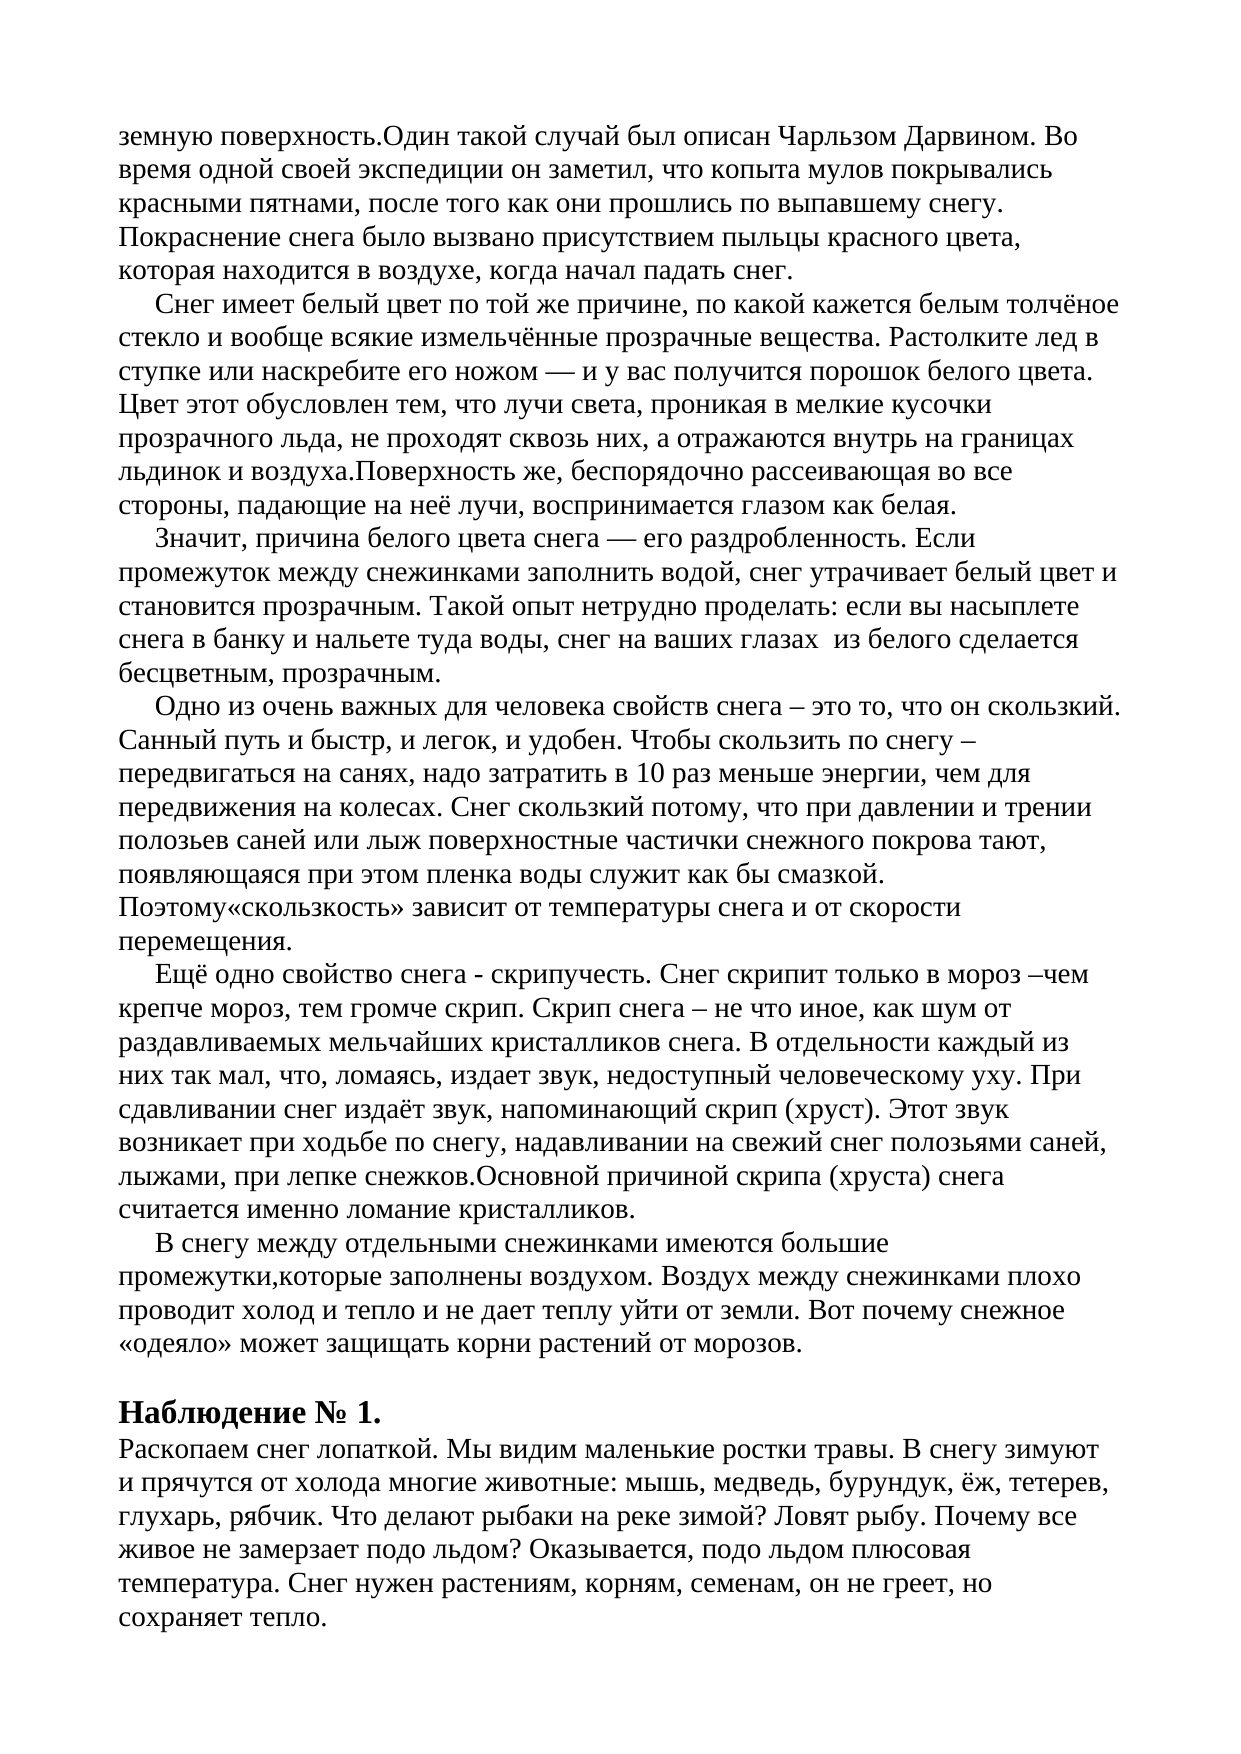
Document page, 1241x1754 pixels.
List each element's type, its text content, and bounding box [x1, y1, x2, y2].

text Значит, причина белого цвета снега — его раздробленность. Если промежуток между снежинками заполнить водой, снег утрачивает белый цвет и становится прозрачным. Такой опыт нетрудно проделать: если вы насыплете снега в банку и нальете туда воды, снег на ваших глазах из белого сделается бесцветным, прозрачным. [118, 521, 1122, 688]
text Снег имеет белый цвет по той же причине, по какой кажется белым толчёное стекло и вообще всякие измельчённые прозрачные вещества. Растолките лед в ступке или наскребите его ножом — и у вас получится порошок белого цвета. Цвет этот обусловлен тем, что лучи света, проникая в мелкие кусочки прозрачного льда, не проходят сквозь них, а отражаются внутрь на границах льдинок и воздуха.Поверхность же, беспорядочно рассеивающая во все стороны, падающие на неё лучи, воспринимается глазом как белая. [118, 286, 1122, 521]
text Ещё одно свойство снега - скрипучесть. Снег скрипит только в мороз –чем крепче мороз, тем громче скрип. Скрип снега – не что иное, как шум от раздавливаемых мельчайших кристалликов снега. В отдельности каждый из них так мал, что, ломаясь, издает звук, недоступный человеческому уху. При сдавливании снег издаёт звук, напоминающий скрип (хруст). Этот звук возникает при ходьбе по снегу, надавливании на свежий снег полозьями саней, лыжами, при лепке снежков.Основной причиной скрипа (хруста) снега считается именно ломание кристалликов. [118, 957, 1122, 1225]
text Одно из очень важных для человека свойств снега – это то, что он скользкий. Санный путь и быстр, и легок, и удобен. Чтобы скользить по снегу –передвигаться на санях, надо затратить в 10 раз меньше энергии, чем для передвижения на колесах. Снег скользкий потому, что при давлении и трении полозьев саней или лыж поверхностные частички снежного покрова тают, появляющаяся при этом пленка воды служит как бы смазкой. Поэтому«скользкость» зависит от температуры снега и от скорости перемещения. [118, 688, 1122, 957]
text Наблюдение № 1. [118, 1393, 1122, 1431]
text В снегу между отдельными снежинками имеются большие промежутки,которые заполнены воздухом. Воздух между снежинками плохо проводит холод и тепло и не дает теплу уйти от земли. Вот почему снежное «одеяло» может защищать корни растений от морозов. [118, 1225, 1122, 1359]
text Раскопаем снег лопаткой. Мы видим маленькие ростки травы. В снегу зимуют и прячутся от холода многие животные: мышь, медведь, бурундук, ёж, тетерев, глухарь, рябчик. Что делают рыбаки на реке зимой? Ловят рыбу. Почему все живое не замерзает подо льдом? Оказывается, подо льдом плюсовая температура. Снег нужен растениям, корням, семенам, он не греет, но сохраняет тепло. [118, 1431, 1122, 1632]
text земную поверхность.Один такой случай был описан Чарльзом Дарвином. Во время одной своей экспедиции он заметил, что копыта мулов покрывались красными пятнами, после того как они прошлись по выпавшему снегу. Покраснение снега было вызвано присутствием пыльцы красного цвета, которая находится в воздухе, когда начал падать снег. [118, 118, 1122, 286]
